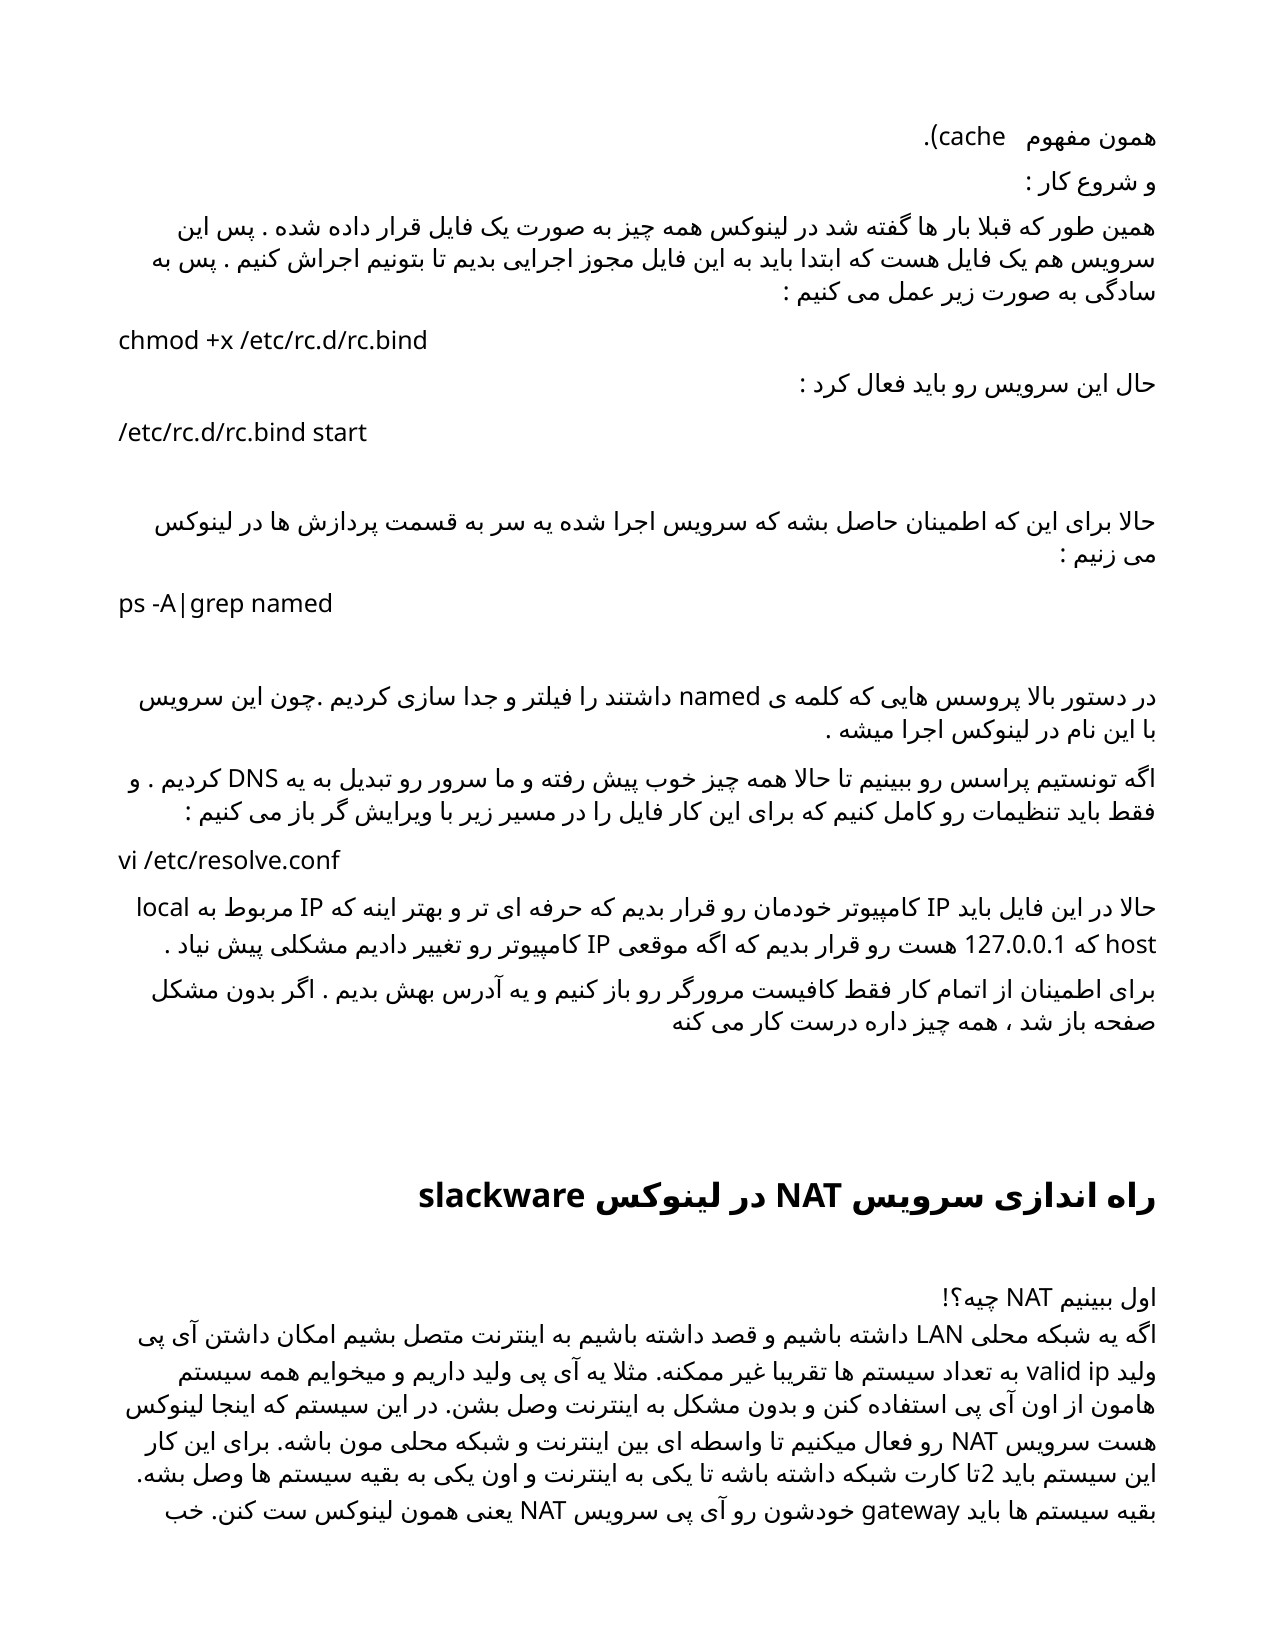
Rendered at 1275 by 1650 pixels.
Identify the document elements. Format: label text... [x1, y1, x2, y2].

text همین طور که قبلا بار ها گفته شد در لینوکس همه چیز به صورت یک فایل قرار داده شده . پس این سرویس هم یک فایل هست که ابتدا باید به این فایل مجوز اجرایی بدیم تا بتونیم اجراش کنیم . پس به سادگی به صورت زیر عمل می کنیم : [118, 213, 1157, 311]
text برای اطمینان از اتمام کار فقط کافیست مرورگر رو باز کنیم و یه آدرس بهش بدیم . اگر بدون مشکل صفحه باز شد ، همه چیز داره درست کار می کنه [118, 976, 1157, 1041]
text در دستور بالا پروسس هایی که کلمه ی named داشتند را فیلتر و جدا سازی کردیم .چون این سرویس با این نام در لینوکس اجرا میشه . [118, 679, 1157, 748]
text ps -A|grep named [118, 586, 1157, 619]
text و شروع کار : [118, 168, 1157, 200]
text حالا برای این که اطمینان حاصل بشه که سرویس اجرا شده یه سر به قسمت پردازش ها در لینوکس می زنیم : [118, 508, 1157, 573]
text vi /etc/resolve.conf [118, 843, 1157, 877]
text اول ببینیم NAT چیه؟! اگه یه شبکه محلی LAN داشته باشیم و قصد داشته باشیم به اینترنت متصل بشیم امکان داشتن آی پی ولید valid ip به تعداد سیستم ها تقریبا غیر ممکنه. مثلا یه آی پی ولید داریم و میخوایم همه سیستم هامون از اون آی پی استفاده کنن و بدون مشکل به اینترنت وصل بشن. در این سیستم که اینجا لینوکس هست سرویس NAT رو فعال میکنیم تا واسطه ای بین اینترنت و شبکه محلی مون باشه. برای این کار این سیستم باید 2تا کارت شبکه داشته باشه تا یکی به اینترنت و اون یکی به بقیه سیستم ها وصل بشه. بقیه سیستم ها باید gateway خودشون رو آی پی سرویس NAT یعنی همون لینوکس ست کنن. خب مسلما باید بتونن همدیگرو ping کنن! یعنی ip کارت شبکه NAT که به بقیه سیستم ها وصله و بقیه باید هم رنج باشن. خب حالا فقط میمونه دستورات برای راه اندازی NAT در لینوکس ما. (برای این کار موقع نصب slackware سرویسی با این نام رو برای نصب شدن تیک زده ایم! rc.d_ipforward ) اگر هم تیک نزده ایم دو راه موقت و دائم هست که دستوراتش به شرح زیر است. [118, 1280, 1157, 1530]
text chmod +x /etc/rc.d/rc.bind [118, 323, 1157, 357]
text حالا می خواییم با این سرویس این کار بالا رو فقط یک بار انجام بدیم و از آن پس اطلاعات هر آدرس URL و IP مربوط به اون که قبلا استفاده شده در سرور ذخیره میشه و دیگه لازم نیست هر بار به اینترنت جهت این تبدیل آدرس به IP مراجعه بشه و در نتیجه سرعت بهتری رو خواهیم داشت (در واقع همون مفهوم cache). [118, 118, 1157, 155]
subtitle راه اندازی سرویس NAT در لینوکس slackware [118, 1172, 1157, 1221]
text /etc/rc.d/rc.bind start [118, 415, 1157, 449]
text حالا در این فایل باید IP کامپیوتر خودمان رو قرار بدیم که حرفه ای تر و بهتر اینه که IP مربوط به local host که 127.0.0.1 هست رو قرار بدیم که اگه موقعی IP کامپیوتر رو تغییر دادیم مشکلی پیش نیاد . [118, 889, 1157, 963]
text اگه تونستیم پراسس رو ببینیم تا حالا همه چیز خوب پیش رفته و ما سرور رو تبدیل به یه DNS کردیم . و فقط باید تنظیمات رو کامل کنیم که برای این کار فایل را در مسیر زیر با ویرایش گر باز می کنیم : [118, 761, 1157, 830]
text حال این سرویس رو باید فعال کرد : [118, 369, 1157, 402]
